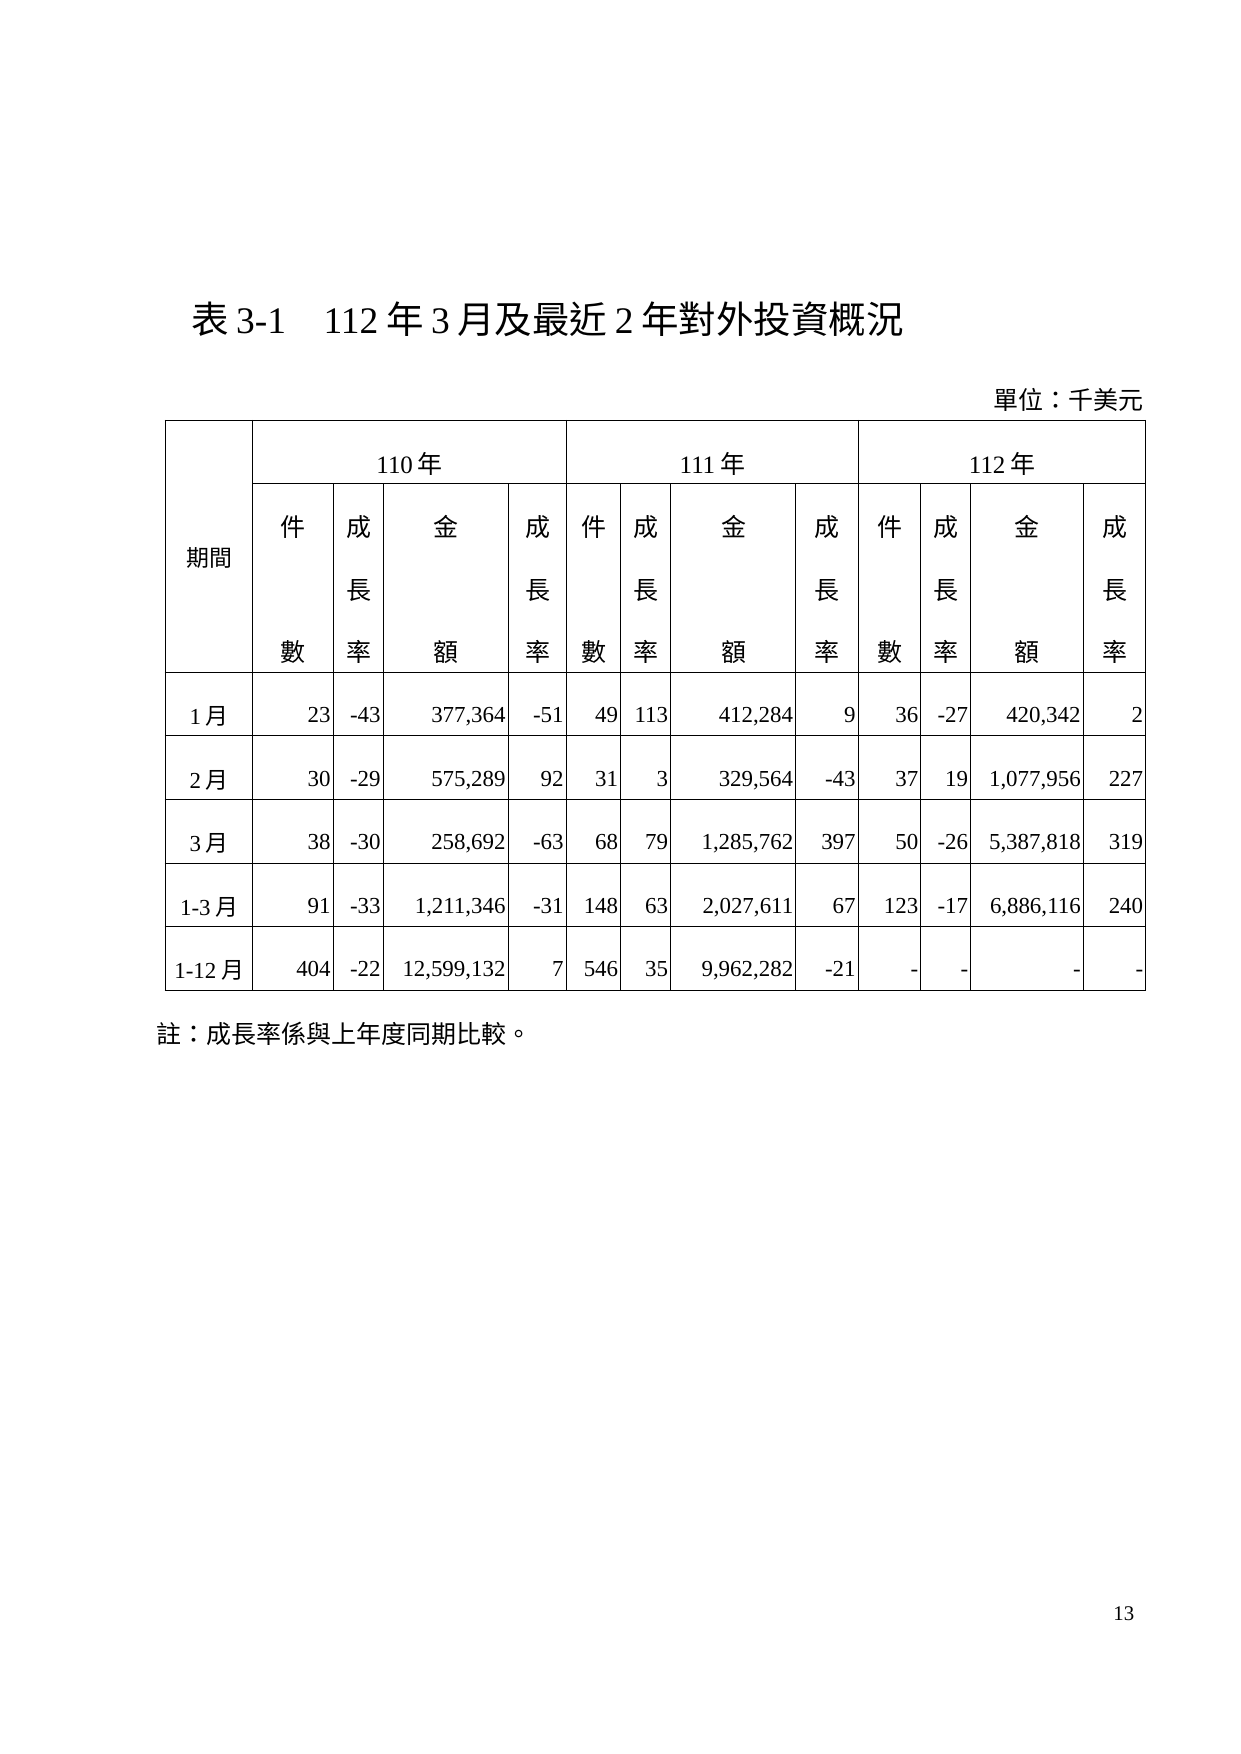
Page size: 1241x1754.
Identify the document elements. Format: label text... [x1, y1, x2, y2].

table_cell -43 [796, 736, 858, 799]
table_cell 成 長 率 [621, 484, 670, 672]
table_cell 1-3月 [166, 864, 252, 926]
table_cell 30 [253, 736, 333, 799]
table_cell 1-12月 [166, 927, 252, 989]
table_cell 91 [253, 864, 333, 926]
table_cell 111年 [567, 421, 858, 483]
table_cell 319 [1084, 800, 1145, 862]
table_cell 2月 [166, 736, 252, 799]
table_cell 金 額 [384, 484, 508, 672]
table_cell 3月 [166, 800, 252, 862]
table_cell 金 額 [971, 484, 1083, 672]
table_cell 35 [621, 927, 670, 989]
table_cell 23 [253, 673, 333, 735]
table_cell -29 [334, 736, 383, 799]
table_cell 成 長 率 [921, 484, 970, 672]
table_cell 31 [567, 736, 620, 799]
table_cell 50 [859, 800, 920, 862]
table_cell 113 [621, 673, 670, 735]
table_cell 112年 [859, 421, 1145, 483]
table_cell 1,285,762 [671, 800, 795, 862]
table_cell 7 [509, 927, 566, 989]
table_cell 329,564 [671, 736, 795, 799]
table_cell 1,077,956 [971, 736, 1083, 799]
table_cell 成 長 率 [509, 484, 566, 672]
table_cell 9 [796, 673, 858, 735]
table_cell 404 [253, 927, 333, 989]
table_cell 件 數 [567, 484, 620, 672]
table_cell - [971, 927, 1083, 989]
table_cell 成 長 率 [334, 484, 383, 672]
table_cell 420,342 [971, 673, 1083, 735]
text 表3-1 112年3月及最近2年對外投資概況 [106, 275, 1134, 338]
table_cell 92 [509, 736, 566, 799]
table_cell 件 數 [859, 484, 920, 672]
table_cell 412,284 [671, 673, 795, 735]
table_cell 成 長 率 [1084, 484, 1145, 672]
table_cell -27 [921, 673, 970, 735]
table_cell 123 [859, 864, 920, 926]
table_cell -22 [334, 927, 383, 989]
table_cell 258,692 [384, 800, 508, 862]
table_cell -43 [334, 673, 383, 735]
table_cell 37 [859, 736, 920, 799]
table_cell 2,027,611 [671, 864, 795, 926]
table_cell -31 [509, 864, 566, 926]
table_cell -17 [921, 864, 970, 926]
table_cell 期間 [166, 421, 252, 672]
table_cell 79 [621, 800, 670, 862]
table_cell 397 [796, 800, 858, 862]
table_header [566, 357, 858, 420]
table_cell 19 [921, 736, 970, 799]
table_cell 227 [1084, 736, 1145, 799]
table_cell 5,387,818 [971, 800, 1083, 862]
table_cell 148 [567, 864, 620, 926]
table_cell 240 [1084, 864, 1145, 926]
table_cell 377,364 [384, 673, 508, 735]
table_cell 9,962,282 [671, 927, 795, 989]
table_cell 3 [621, 736, 670, 799]
table_header 單位：千美元 [858, 357, 1146, 420]
table_cell -26 [921, 800, 970, 862]
table_cell 68 [567, 800, 620, 862]
text 註：成長率係與上年度同期比較。 [106, 991, 1134, 1053]
table_cell 49 [567, 673, 620, 735]
table_cell 63 [621, 864, 670, 926]
table_cell 38 [253, 800, 333, 862]
table_cell - [1084, 927, 1145, 989]
table_cell 67 [796, 864, 858, 926]
table_header [165, 357, 566, 420]
table_cell - [859, 927, 920, 989]
table_cell - [921, 927, 970, 989]
table_cell 1,211,346 [384, 864, 508, 926]
table_cell 6,886,116 [971, 864, 1083, 926]
table_cell -30 [334, 800, 383, 862]
table_cell 成 長 率 [796, 484, 858, 672]
table_cell 12,599,132 [384, 927, 508, 989]
table_cell 金 額 [671, 484, 795, 672]
table_cell 2 [1084, 673, 1145, 735]
table_cell 110年 [253, 421, 566, 483]
table_cell 件 數 [253, 484, 333, 672]
table_cell 1月 [166, 673, 252, 735]
table_cell 546 [567, 927, 620, 989]
table_cell 36 [859, 673, 920, 735]
table_cell -33 [334, 864, 383, 926]
table_cell -63 [509, 800, 566, 862]
table_cell 575,289 [384, 736, 508, 799]
table_cell -51 [509, 673, 566, 735]
table_cell -21 [796, 927, 858, 989]
